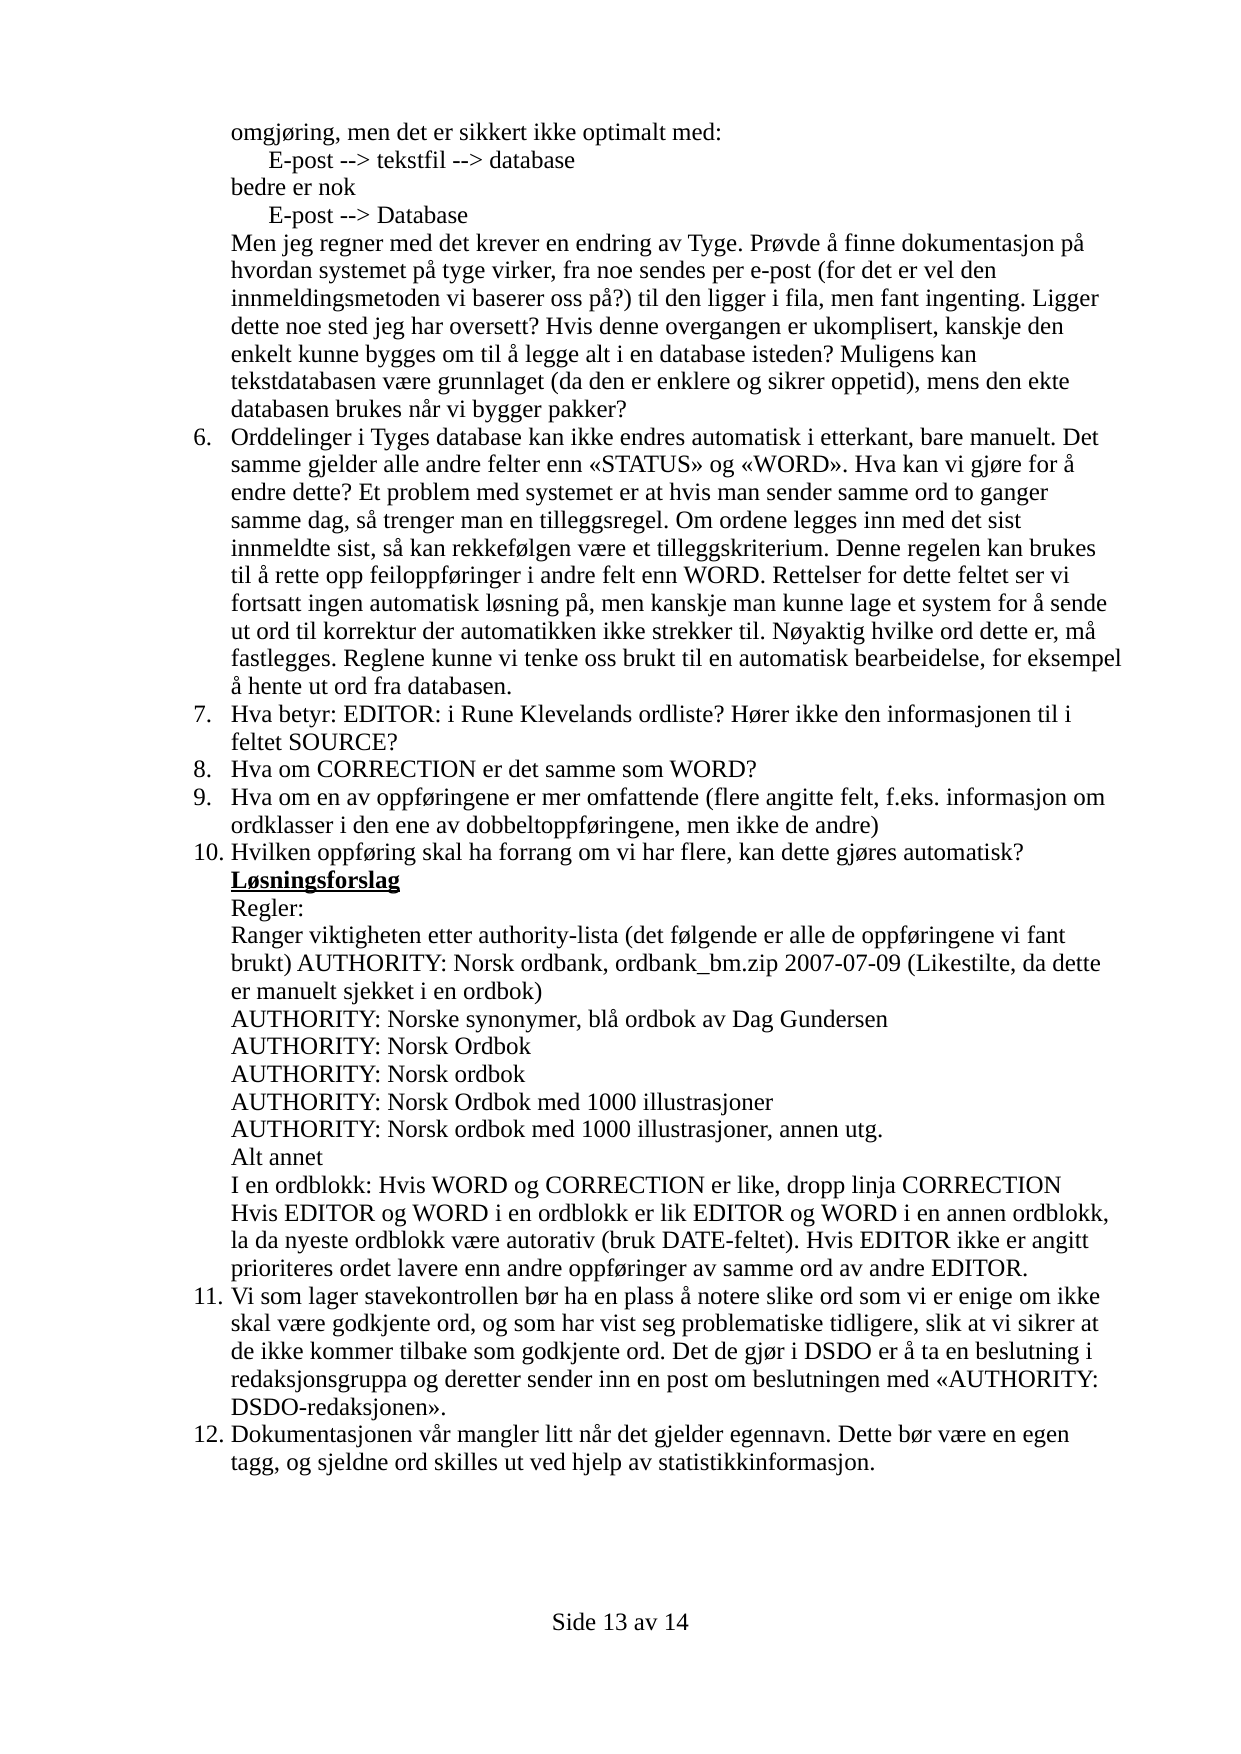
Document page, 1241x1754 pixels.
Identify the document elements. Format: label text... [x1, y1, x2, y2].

list Hva betyr: EDITOR: i Rune Klevelands ordliste? Hører ikke den informasjonen til i feltet SOURCE? [193, 700, 1122, 755]
list Hva om en av oppføringene er mer omfattende (flere angitte felt, f.eks. informasjon om ordklasser i den ene av dobbeltoppføringene, men ikke de andre) [193, 783, 1122, 838]
list AUTHORITY: Norske synonymer, blå ordbok av Dag Gundersen AUTHORITY: Norsk Ordbok AUTHORITY: Norsk ordbok AUTHORITY: Norsk Ordbok med 1000 illustrasjoner AUTHORITY: Norsk ordbok med 1000 illustrasjoner, annen utg. [193, 1005, 1122, 1143]
list Dokumentasjonen vår mangler litt når det gjelder egennavn. Dette bør være en egen tagg, og sjeldne ord skilles ut ved hjelp av statistikkinformasjon. [193, 1420, 1122, 1476]
list Hva om CORRECTION er det samme som WORD? [193, 755, 1122, 783]
list I en ordblokk: Hvis WORD og CORRECTION er like, dropp linja CORRECTION [193, 1171, 1122, 1199]
list E-post --> Database [231, 201, 1122, 229]
list Men jeg regner med det krever en endring av Tyge. Prøvde å finne dokumentasjon på hvordan systemet på tyge virker, fra noe sendes per e-post (for det er vel den innmeldingsmetoden vi baserer oss på?) til den ligger i fila, men fant ingenting. Ligger dette noe sted jeg har oversett? Hvis denne overgangen er ukomplisert, kanskje den enkelt kunne bygges om til å legge alt i en database isteden? Muligens kan tekstdatabasen være grunnlaget (da den er enklere og sikrer oppetid), mens den ekte databasen brukes når vi bygger pakker? [193, 229, 1122, 423]
list Vi som lager stavekontrollen bør ha en plass å notere slike ord som vi er enige om ikke skal være godkjente ord, og som har vist seg problematiske tidligere, slik at vi sikrer at de ikke kommer tilbake som godkjente ord. Det de gjør i DSDO er å ta en beslutning i redaksjonsgruppa og deretter sender inn en post om beslutningen med «AUTHORITY: DSDO-redaksjonen». [193, 1282, 1122, 1420]
list Hvis EDITOR og WORD i en ordblokk er lik EDITOR og WORD i en annen ordblokk, la da nyeste ordblokk være autorativ (bruk DATE-feltet). Hvis EDITOR ikke er angitt prioriteres ordet lavere enn andre oppføringer av samme ord av andre EDITOR. [193, 1199, 1122, 1282]
list Ranger viktigheten etter authority-lista (det følgende er alle de oppføringene vi fant brukt) AUTHORITY: Norsk ordbank, ordbank_bm.zip 2007-07-09 (Likestilte, da dette er manuelt sjekket i en ordbok) [193, 922, 1122, 1005]
list Regler: [193, 894, 1122, 922]
list Orddelinger i Tyges database kan ikke endres automatisk i etterkant, bare manuelt. Det samme gjelder alle andre felter enn «STATUS» og «WORD». Hva kan vi gjøre for å endre dette? Et problem med systemet er at hvis man sender samme ord to ganger samme dag, så trenger man en tilleggsregel. Om ordene legges inn med det sist innmeldte sist, så kan rekkefølgen være et tilleggskriterium. Denne regelen kan brukes til å rette opp feiloppføringer i andre felt enn WORD. Rettelser for dette feltet ser vi fortsatt ingen automatisk løsning på, men kanskje man kunne lage et system for å sende ut ord til korrektur der automatikken ikke strekker til. Nøyaktig hvilke ord dette er, må fastlegges. Reglene kunne vi tenke oss brukt til en automatisk bearbeidelse, for eksempel å hente ut ord fra databasen. [193, 423, 1122, 700]
list bedre er nok [193, 173, 1122, 201]
list Hvilken oppføring skal ha forrang om vi har flere, kan dette gjøres automatisk? Løsningsforslag [193, 838, 1122, 894]
list Alt annet [193, 1143, 1122, 1171]
list E-post --> tekstfil --> database [231, 146, 1122, 173]
list omgjøring, men det er sikkert ikke optimalt med: [193, 118, 1122, 146]
